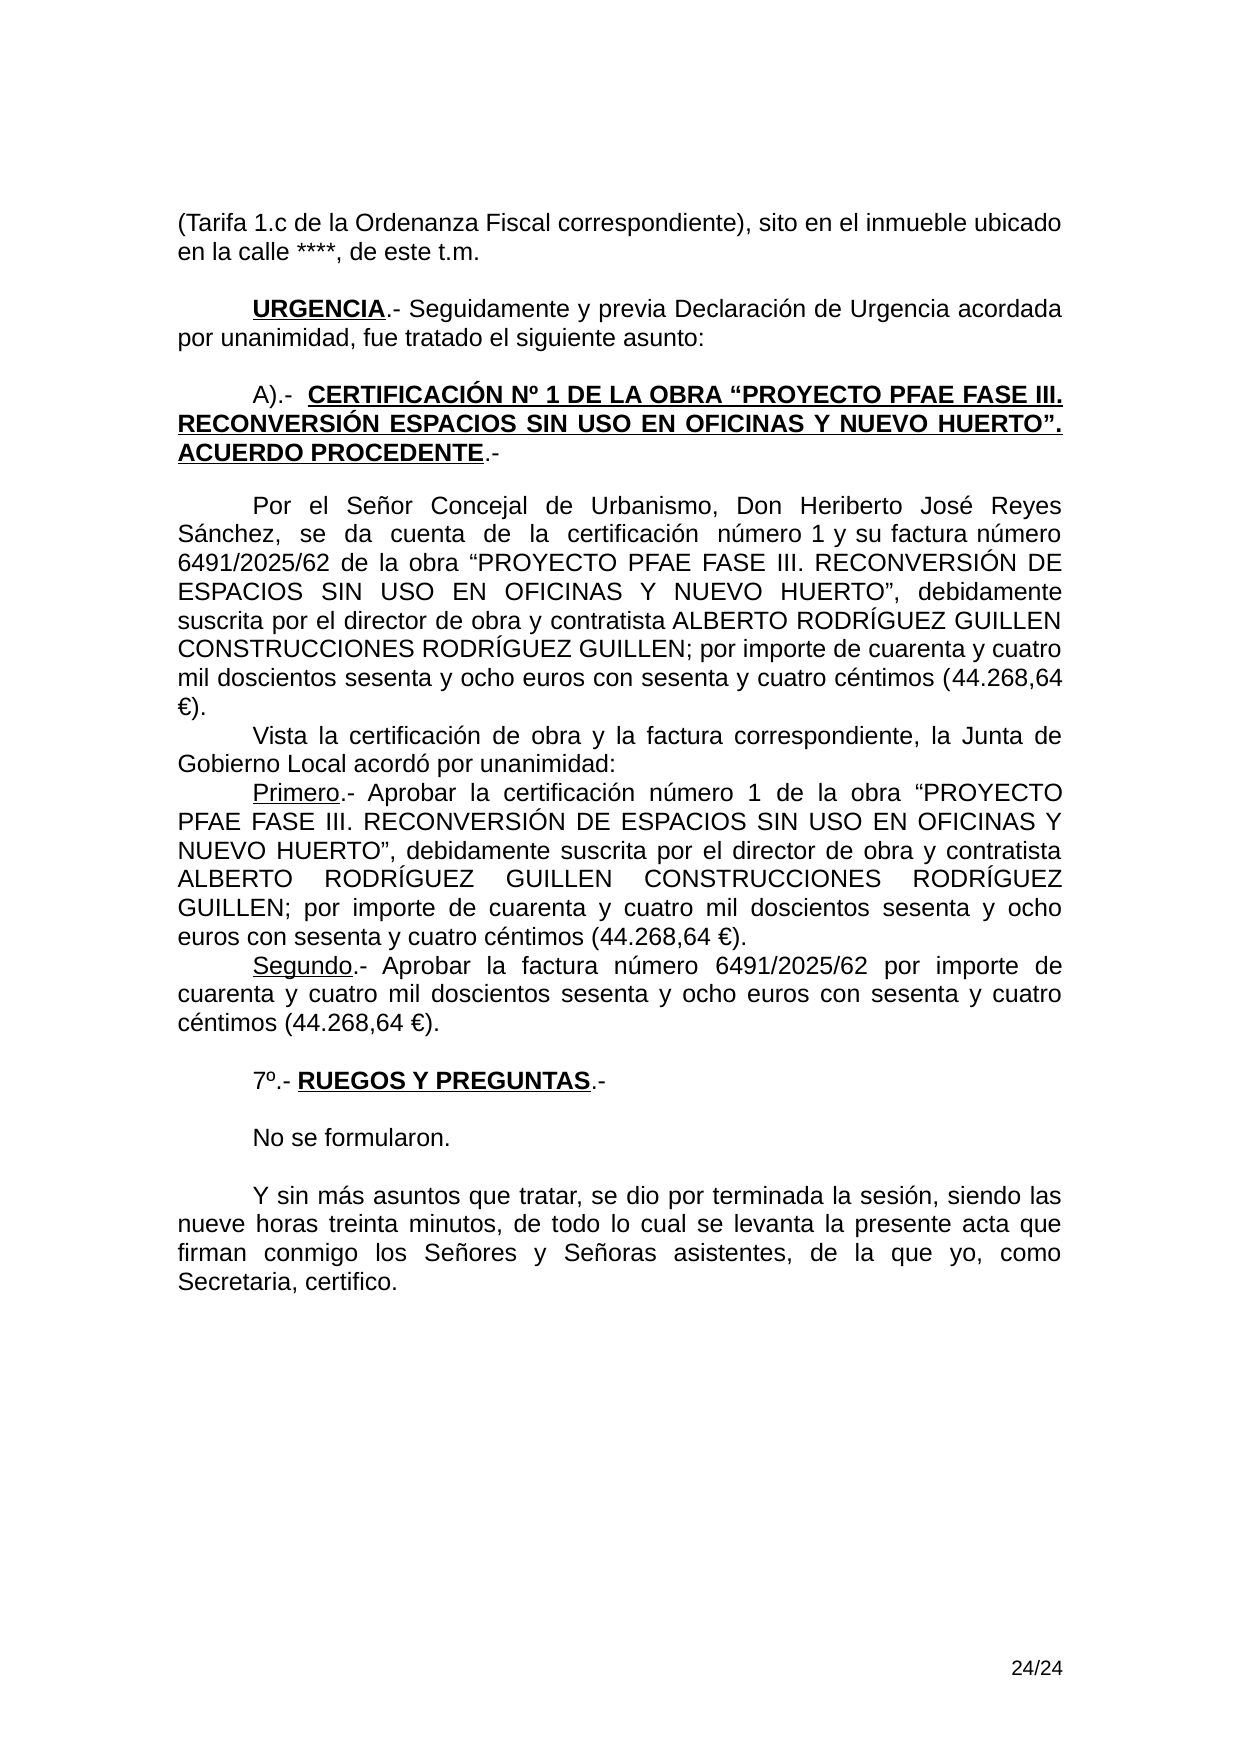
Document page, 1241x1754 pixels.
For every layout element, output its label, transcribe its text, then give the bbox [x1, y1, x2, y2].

text URGENCIA.- Seguidamente y previa Declaración de Urgencia acordada por unanimidad, fue tratado el siguiente asunto: [177, 294, 1063, 352]
text 7º.- RUEGOS Y PREGUNTAS.- [177, 1066, 1063, 1094]
text ACUERDO PROCEDENTE.- [177, 435, 1063, 467]
text Segundo.- Aprobar la factura número 6491/2025/62 por importe de cuarenta y cuatro mil doscientos sesenta y ocho euros con sesenta y cuatro céntimos (44.268,64 €). [177, 951, 1063, 1037]
text Primero.- Aprobar la certificación número 1 de la obra “PROYECTO PFAE FASE III. RECONVERSIÓN DE ESPACIOS SIN USO EN OFICINAS Y NUEVO HUERTO”, debidamente suscrita por el director de obra y contratista ALBERTO RODRÍGUEZ GUILLEN CONSTRUCCIONES RODRÍGUEZ GUILLEN; por importe de cuarenta y cuatro mil doscientos sesenta y ocho euros con sesenta y cuatro céntimos (44.268,64 €). [177, 778, 1063, 951]
text (Tarifa 1.c de la Ordenanza Fiscal correspondiente), sito en el inmueble ubicado en la calle ****, de este t.m. [177, 208, 1063, 265]
text Por el Señor Concejal de Urbanismo, Don Heriberto José Reyes Sánchez, se da cuenta de la certificación número 1 y su factura número 6491/2025/62 de la obra “PROYECTO PFAE FASE III. RECONVERSIÓN DE ESPACIOS SIN USO EN OFICINAS Y NUEVO HUERTO”, debidamente suscrita por el director de obra y contratista ALBERTO RODRÍGUEZ GUILLEN CONSTRUCCIONES RODRÍGUEZ GUILLEN; por importe de cuarenta y cuatro mil doscientos sesenta y ocho euros con sesenta y cuatro céntimos (44.268,64 €). [177, 491, 1063, 721]
text A).- CERTIFICACIÓN Nº 1 DE LA OBRA “PROYECTO PFAE FASE III. RECONVERSIÓN ESPACIOS SIN USO EN OFICINAS Y NUEVO HUERTO”. [177, 380, 1063, 434]
text No se formularon. [177, 1123, 1063, 1152]
text Vista la certificación de obra y la factura correspondiente, la Junta de Gobierno Local acordó por unanimidad: [177, 721, 1063, 778]
text Y sin más asuntos que tratar, se dio por terminada la sesión, siendo las nueve horas treinta minutos, de todo lo cual se levanta la presente acta que firman conmigo los Señores y Señoras asistentes, de la que yo, como Secretaria, certifico. [177, 1181, 1063, 1296]
